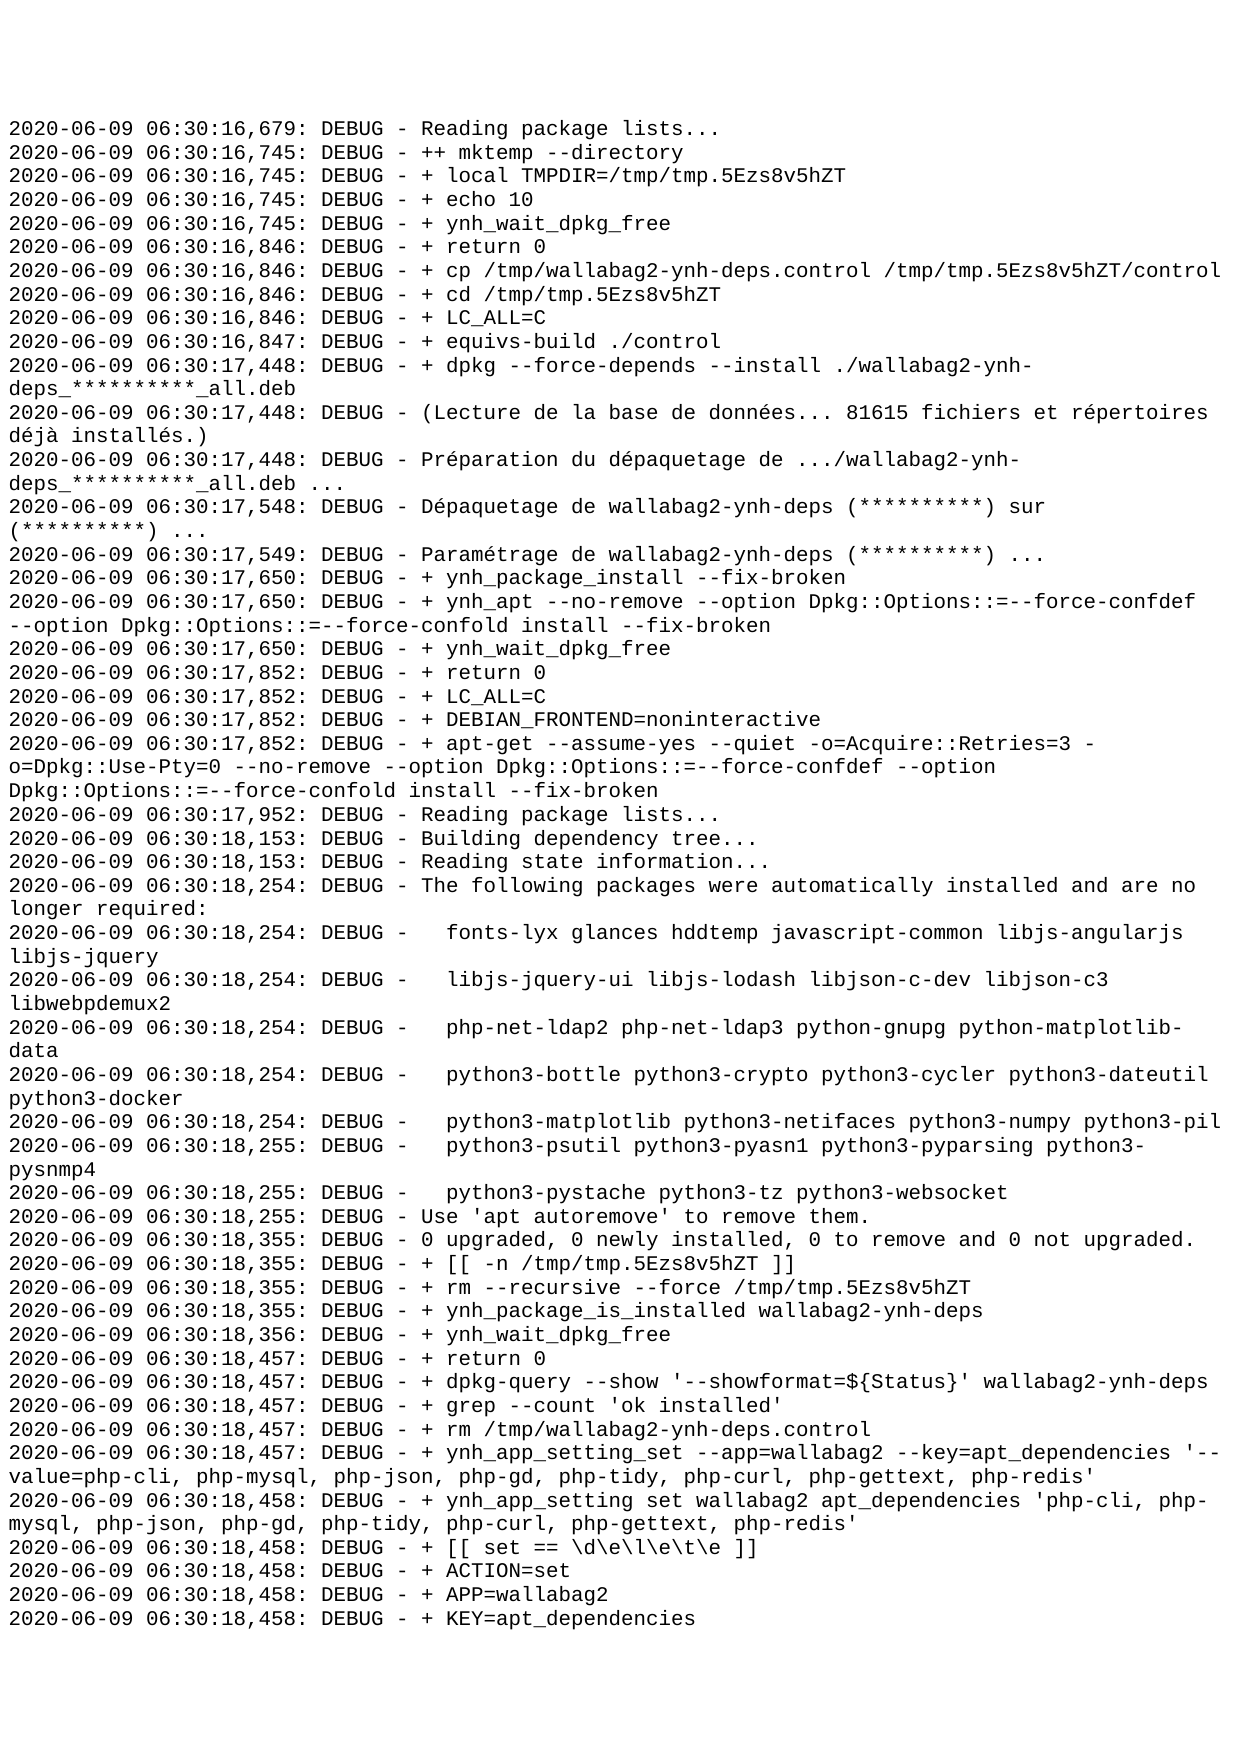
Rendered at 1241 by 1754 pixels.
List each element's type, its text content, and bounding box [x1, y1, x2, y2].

text 2020-06-09 06:30:18,254: DEBUG - fonts-lyx glances hddtemp javascript-common libjs-angularjs libjs-jquery [8, 922, 1231, 969]
text 2020-06-09 06:30:18,457: DEBUG - + rm /tmp/wallabag2-ynh-deps.control [8, 1419, 1231, 1442]
text 2020-06-09 06:30:18,254: DEBUG - The following packages were automatically installed and are no longer required: [8, 875, 1231, 922]
text 2020-06-09 06:30:18,255: DEBUG - python3-psutil python3-pyasn1 python3-pyparsing python3-pysnmp4 [8, 1135, 1231, 1182]
text 2020-06-09 06:30:18,355: DEBUG - + [[ -n /tmp/tmp.5Ezs8v5hZT ]] [8, 1253, 1231, 1277]
text 2020-06-09 06:30:18,355: DEBUG - 0 upgraded, 0 newly installed, 0 to remove and 0 not upgraded. [8, 1229, 1231, 1253]
text 2020-06-09 06:30:16,846: DEBUG - + cp /tmp/wallabag2-ynh-deps.control /tmp/tmp.5Ezs8v5hZT/control [8, 260, 1231, 284]
text 2020-06-09 06:30:18,457: DEBUG - + dpkg-query --show '--showformat=${Status}' wallabag2-ynh-deps [8, 1371, 1231, 1395]
text 2020-06-09 06:30:16,745: DEBUG - + local TMPDIR=/tmp/tmp.5Ezs8v5hZT [8, 165, 1231, 189]
text 2020-06-09 06:30:17,852: DEBUG - + LC_ALL=C [8, 686, 1231, 709]
text 2020-06-09 06:30:16,745: DEBUG - + echo 10 [8, 189, 1231, 213]
text 2020-06-09 06:30:17,549: DEBUG - Paramétrage de wallabag2-ynh-deps (**********) ... [8, 544, 1231, 567]
text 2020-06-09 06:30:17,852: DEBUG - + apt-get --assume-yes --quiet -o=Acquire::Retries=3 -o=Dpkg::Use-Pty=0 --no-remove --option Dpkg::Options::=--force-confdef --option Dpkg::Options::=--force-confold install --fix-broken [8, 733, 1231, 804]
text 2020-06-09 06:30:18,457: DEBUG - + return 0 [8, 1348, 1231, 1371]
text 2020-06-09 06:30:17,650: DEBUG - + ynh_wait_dpkg_free [8, 638, 1231, 662]
text 2020-06-09 06:30:16,846: DEBUG - + cd /tmp/tmp.5Ezs8v5hZT [8, 284, 1231, 307]
text 2020-06-09 06:30:17,650: DEBUG - + ynh_package_install --fix-broken [8, 567, 1231, 591]
text 2020-06-09 06:30:18,458: DEBUG - + KEY=apt_dependencies [8, 1608, 1231, 1631]
text 2020-06-09 06:30:18,254: DEBUG - python3-bottle python3-crypto python3-cycler python3-dateutil python3-docker [8, 1064, 1231, 1111]
text 2020-06-09 06:30:17,650: DEBUG - + ynh_apt --no-remove --option Dpkg::Options::=--force-confdef --option Dpkg::Options::=--force-confold install --fix-broken [8, 591, 1231, 638]
text 2020-06-09 06:30:16,846: DEBUG - + LC_ALL=C [8, 307, 1231, 331]
text 2020-06-09 06:30:17,852: DEBUG - + DEBIAN_FRONTEND=noninteractive [8, 709, 1231, 733]
text 2020-06-09 06:30:17,448: DEBUG - + dpkg --force-depends --install ./wallabag2-ynh-deps_**********_all.deb [8, 354, 1231, 402]
text 2020-06-09 06:30:17,952: DEBUG - Reading package lists... [8, 804, 1231, 827]
text 2020-06-09 06:30:18,458: DEBUG - + ACTION=set [8, 1561, 1231, 1584]
text 2020-06-09 06:30:18,255: DEBUG - python3-pystache python3-tz python3-websocket [8, 1182, 1231, 1206]
text 2020-06-09 06:30:18,457: DEBUG - + ynh_app_setting_set --app=wallabag2 --key=apt_dependencies '--value=php-cli, php-mysql, php-json, php-gd, php-tidy, php-curl, php-gettext, php-redis' [8, 1442, 1231, 1489]
text 2020-06-09 06:30:17,448: DEBUG - (Lecture de la base de données... 81615 fichiers et répertoires déjà installés.) [8, 402, 1231, 449]
text 2020-06-09 06:30:16,679: DEBUG - Reading package lists... [8, 118, 1231, 142]
text 2020-06-09 06:30:18,356: DEBUG - + ynh_wait_dpkg_free [8, 1324, 1231, 1348]
text 2020-06-09 06:30:17,548: DEBUG - Dépaquetage de wallabag2-ynh-deps (**********) sur (**********) ... [8, 496, 1231, 544]
text 2020-06-09 06:30:18,457: DEBUG - + grep --count 'ok installed' [8, 1395, 1231, 1419]
text 2020-06-09 06:30:18,255: DEBUG - Use 'apt autoremove' to remove them. [8, 1206, 1231, 1229]
text 2020-06-09 06:30:18,153: DEBUG - Building dependency tree... [8, 827, 1231, 851]
text 2020-06-09 06:30:16,745: DEBUG - ++ mktemp --directory [8, 142, 1231, 165]
text 2020-06-09 06:30:18,355: DEBUG - + ynh_package_is_installed wallabag2-ynh-deps [8, 1300, 1231, 1324]
text 2020-06-09 06:30:18,355: DEBUG - + rm --recursive --force /tmp/tmp.5Ezs8v5hZT [8, 1277, 1231, 1300]
text 2020-06-09 06:30:17,448: DEBUG - Préparation du dépaquetage de .../wallabag2-ynh-deps_**********_all.deb ... [8, 449, 1231, 496]
text 2020-06-09 06:30:16,745: DEBUG - + ynh_wait_dpkg_free [8, 213, 1231, 236]
text 2020-06-09 06:30:18,153: DEBUG - Reading state information... [8, 851, 1231, 875]
text 2020-06-09 06:30:18,254: DEBUG - libjs-jquery-ui libjs-lodash libjson-c-dev libjson-c3 libwebpdemux2 [8, 969, 1231, 1017]
text 2020-06-09 06:30:18,458: DEBUG - + ynh_app_setting set wallabag2 apt_dependencies 'php-cli, php-mysql, php-json, php-gd, php-tidy, php-curl, php-gettext, php-redis' [8, 1489, 1231, 1537]
text 2020-06-09 06:30:17,852: DEBUG - + return 0 [8, 662, 1231, 686]
text 2020-06-09 06:30:16,847: DEBUG - + equivs-build ./control [8, 331, 1231, 354]
text 2020-06-09 06:30:18,254: DEBUG - python3-matplotlib python3-netifaces python3-numpy python3-pil [8, 1111, 1231, 1135]
text 2020-06-09 06:30:18,254: DEBUG - php-net-ldap2 php-net-ldap3 python-gnupg python-matplotlib-data [8, 1017, 1231, 1064]
text 2020-06-09 06:30:18,458: DEBUG - + [[ set == \d\e\l\e\t\e ]] [8, 1537, 1231, 1561]
text 2020-06-09 06:30:18,458: DEBUG - + APP=wallabag2 [8, 1584, 1231, 1608]
text 2020-06-09 06:30:16,846: DEBUG - + return 0 [8, 236, 1231, 260]
